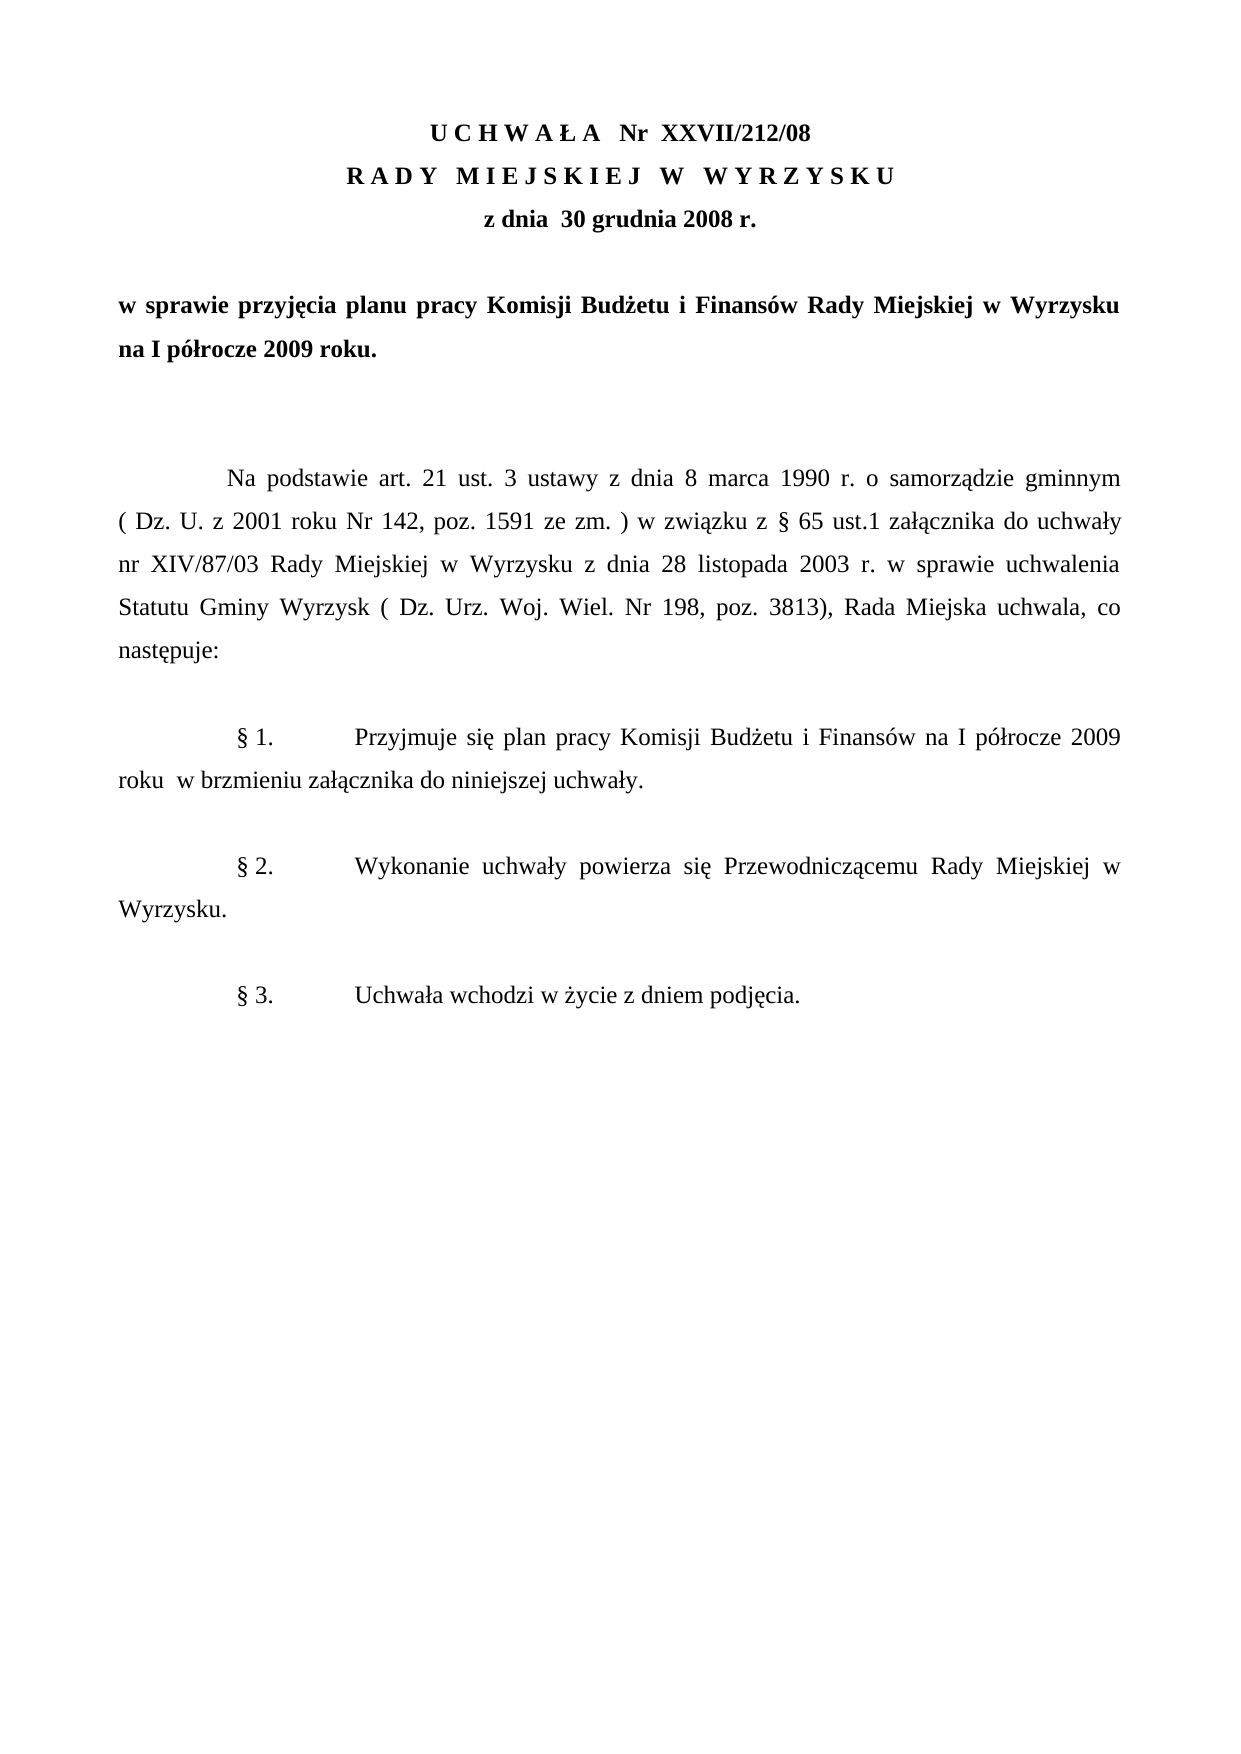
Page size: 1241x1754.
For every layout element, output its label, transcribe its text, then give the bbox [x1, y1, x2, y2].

text § 3. Uchwała wchodzi w życie z dniem podjęcia. [118, 981, 1122, 1009]
text § 1. Przyjmuje się plan pracy Komisji Budżetu i Finansów na I półrocze 2009 roku w brzmieniu załącznika do niniejszej uchwały. [118, 722, 1122, 794]
text w sprawie przyjęcia planu pracy Komisji Budżetu i Finansów Rady Miejskiej w Wyrzysku na I półrocze 2009 roku. [118, 291, 1122, 362]
text Na podstawie art. 21 ust. 3 ustawy z dnia 8 marca 1990 r. o samorządzie gminnym ( Dz. U. z 2001 roku Nr 142, poz. 1591 ze zm. ) w związku z § 65 ust.1 załącznika do uchwały nr XIV/87/03 Rady Miejskiej w Wyrzysku z dnia 28 listopada 2003 r. w sprawie uchwalenia Statutu Gminy Wyrzysk ( Dz. Urz. Woj. Wiel. Nr 198, poz. 3813), Rada Miejska uchwala, co następuje: [118, 463, 1122, 664]
text § 2. Wykonanie uchwały powierza się Przewodniczącemu Rady Miejskiej w Wyrzysku. [118, 851, 1122, 923]
text z dnia 30 grudnia 2008 r. [118, 204, 1122, 233]
text U C H W A Ł A Nr XXVII/212/08 [118, 118, 1122, 147]
text R A D Y M I E J S K I E J W W Y R Z Y S K U [118, 161, 1122, 190]
